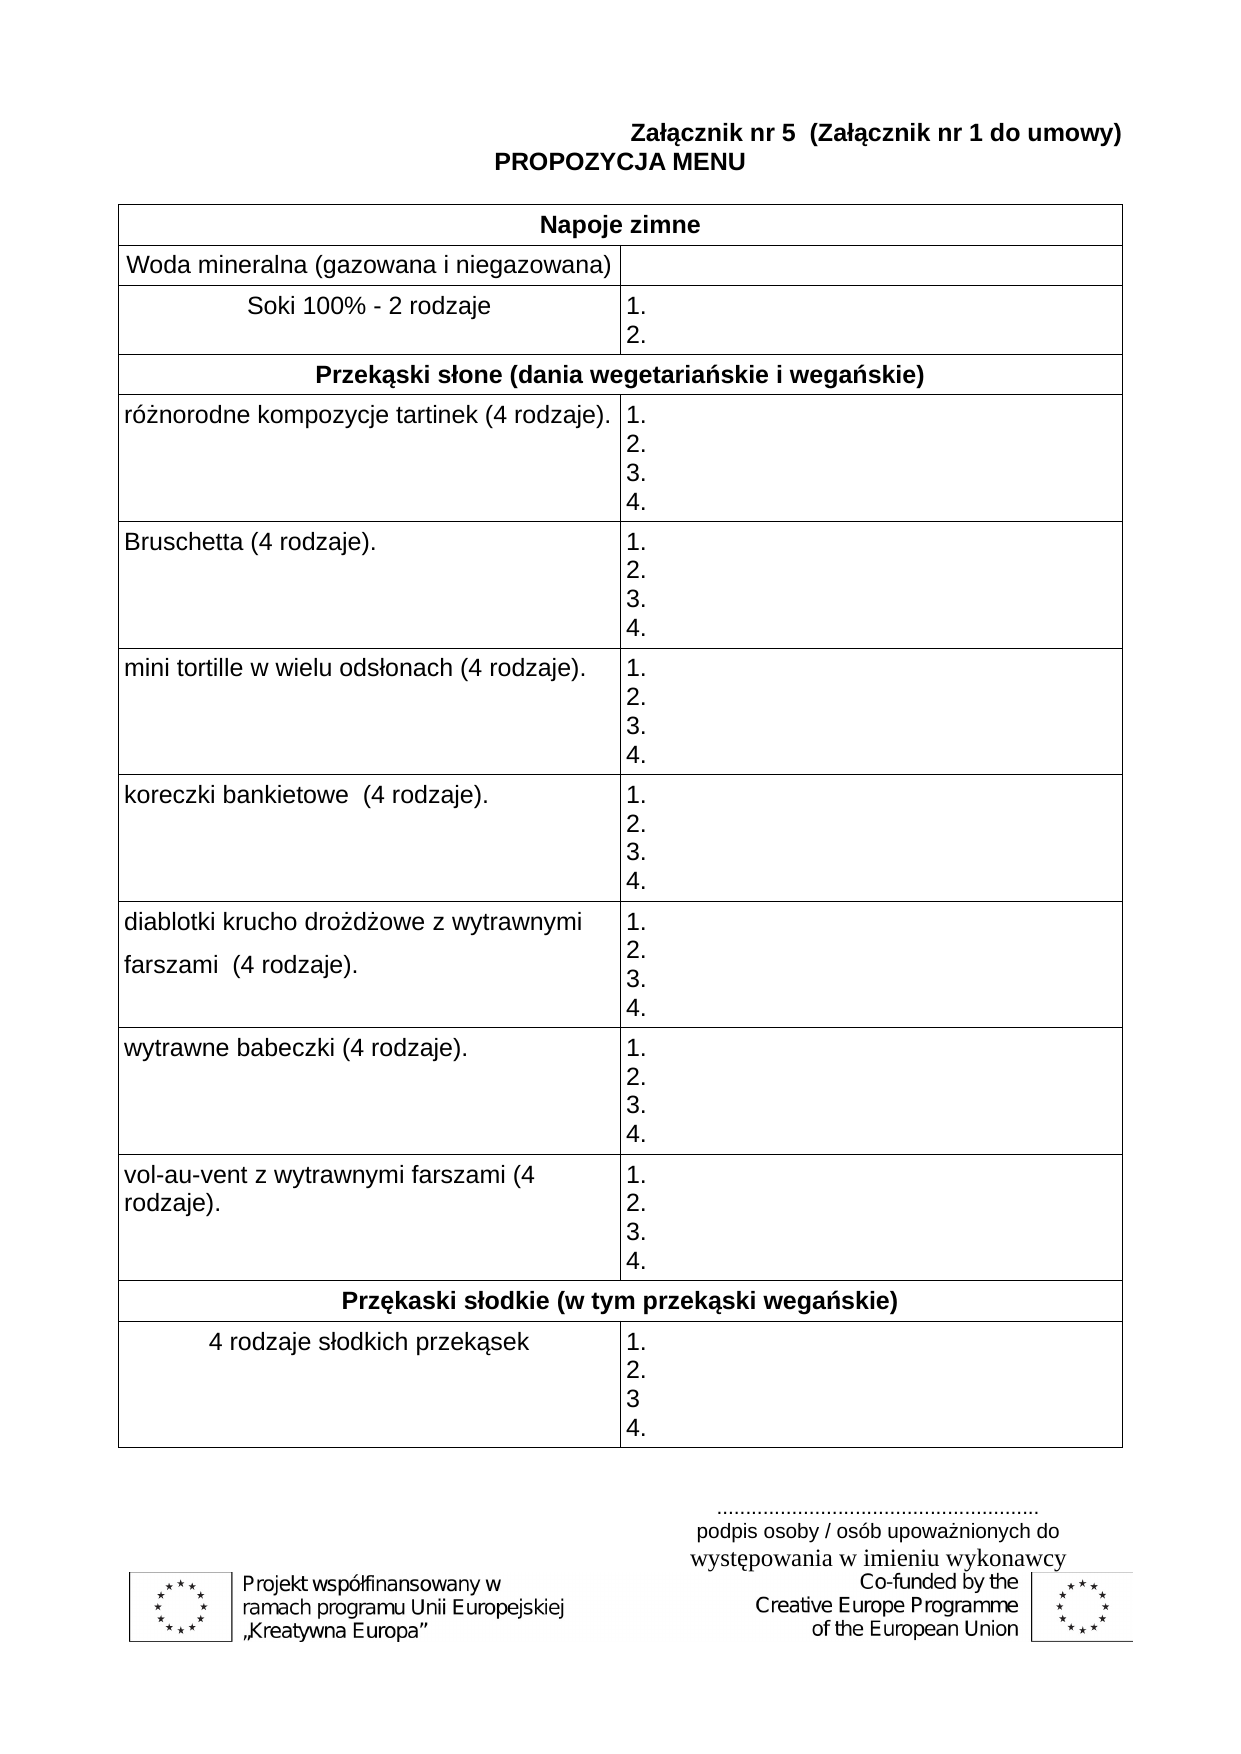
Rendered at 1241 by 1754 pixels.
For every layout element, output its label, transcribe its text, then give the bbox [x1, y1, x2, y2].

table_cell 1. 2. 3. 4. [621, 1155, 1122, 1280]
table_cell Bruschetta (4 rodzaje). [119, 522, 620, 647]
table_cell 1. 2. 3. 4. [621, 1028, 1122, 1154]
table_cell koreczki bankietowe (4 rodzaje). [119, 775, 620, 901]
text ........................................................ [561, 1495, 1122, 1519]
text PROPOZYCJA MENU [118, 147, 1122, 176]
table_cell [621, 246, 1122, 285]
table_cell 1. 2. 3. 4. [621, 522, 1122, 647]
table_cell diablotki krucho drożdżowe z wytrawnymi farszami (4 rodzaje). [119, 902, 620, 1027]
table_cell wytrawne babeczki (4 rodzaje). [119, 1028, 620, 1154]
table_cell 1. 2. 3. 4. [621, 395, 1122, 521]
table_cell vol-au-vent z wytrawnymi farszami (4 rodzaje). [119, 1155, 620, 1280]
text występowania w imieniu wykonawcy [561, 1543, 1122, 1572]
table_cell Przękaski słodkie (w tym przekąski wegańskie) [119, 1281, 1122, 1321]
table_cell Soki 100% - 2 rodzaje [119, 286, 620, 354]
table_cell 1. 2. [621, 286, 1122, 354]
text podpis osoby / osób upoważnionych do [561, 1519, 1122, 1543]
table_header Napoje zimne [119, 205, 1122, 245]
table_cell różnorodne kompozycje tartinek (4 rodzaje). [119, 395, 620, 521]
table_cell 4 rodzaje słodkich przekąsek [119, 1322, 620, 1447]
subtitle Załącznik nr 5 (Załącznik nr 1 do umowy) [118, 118, 1122, 147]
table_cell mini tortille w wielu odsłonach (4 rodzaje). [119, 649, 620, 774]
picture [129, 1572, 1133, 1642]
table_cell 1. 2. 3 4. [621, 1322, 1122, 1447]
table_cell Przekąski słone (dania wegetariańskie i wegańskie) [119, 355, 1122, 394]
table_cell Woda mineralna (gazowana i niegazowana) [119, 246, 620, 285]
table_cell 1. 2. 3. 4. [621, 775, 1122, 901]
table_cell 1. 2. 3. 4. [621, 649, 1122, 774]
table_cell 1. 2. 3. 4. [621, 902, 1122, 1027]
